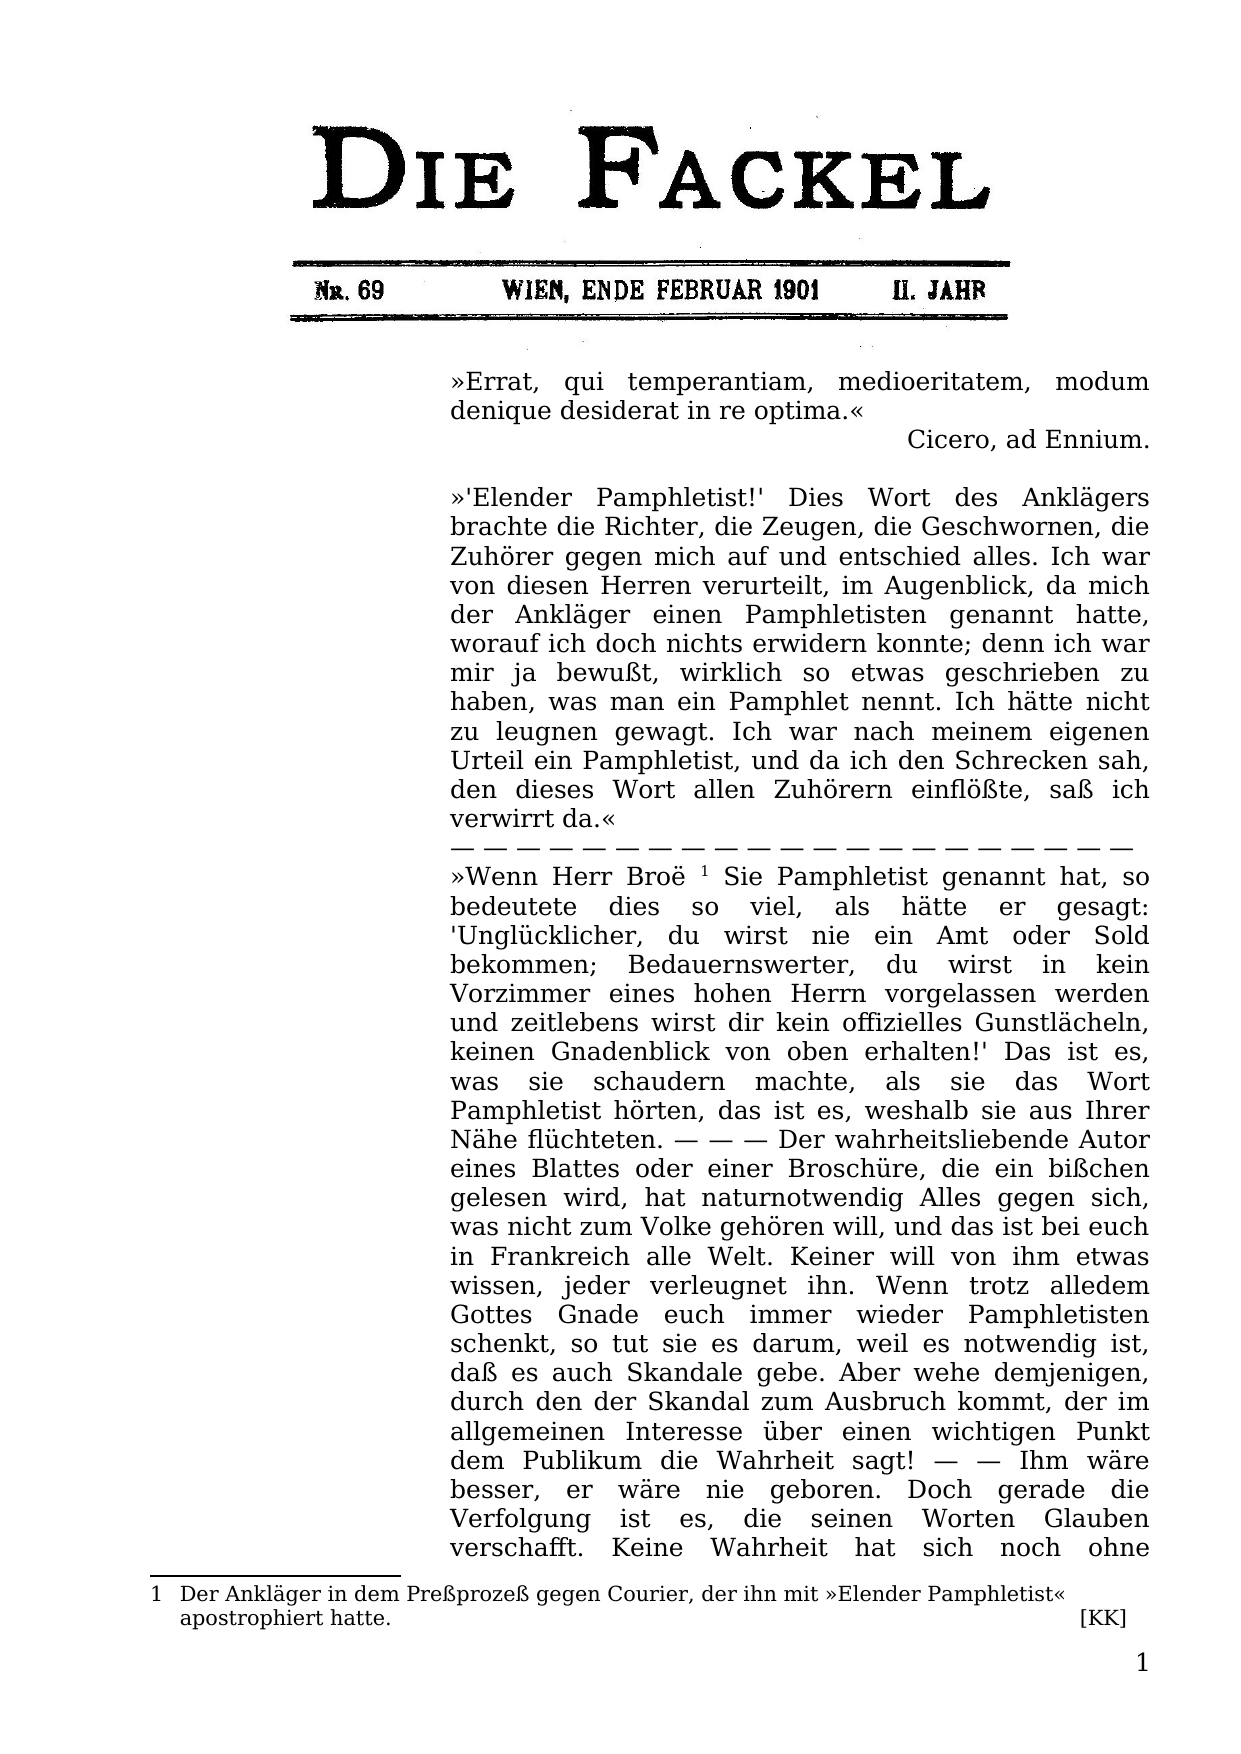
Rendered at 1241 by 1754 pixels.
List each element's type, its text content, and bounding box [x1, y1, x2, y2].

text »Wenn Herr Broë Sie Pamphletist genannt hat, so bedeutete dies so viel, als hätte er gesagt: 'Unglücklicher, du wirst nie ein Amt oder Sold bekommen; Bedauernswerter, du wirst in kein Vorzimmer eines hohen Herrn vorgelassen werden und zeitlebens wirst dir kein offizielles Gunstlächeln, keinen Gnadenblick von oben erhalten!' Das ist es, was sie schaudern machte, als sie das Wort Pamphletist hörten, das ist es, weshalb sie aus Ihrer Nähe flüchteten. — — — Der wahrheitsliebende Autor eines Blattes oder einer Broschüre, die ein bißchen gelesen wird, hat naturnotwendig Alles gegen sich, was nicht zum Volke gehören will, und das ist bei euch in Frankreich alle Welt. Keiner will von ihm etwas wissen, jeder verleugnet ihn. Wenn trotz alledem Gottes Gnade euch immer wieder Pamphletisten schenkt, so tut sie es darum, weil es notwendig ist, daß es auch Skandale gebe. Aber wehe demjenigen, durch den der Skandal zum Ausbruch kommt, der im allgemeinen Interesse über einen wichtigen Punkt dem Publikum die Wahrheit sagt! — — Ihm wäre besser, er wäre nie geboren. Doch gerade die Verfolgung ist es, die seinen Worten Glauben verschafft. Keine Wahrheit hat sich noch ohne [450, 862, 1151, 1562]
text Der Ankläger in dem Preßprozeß gegen Courier, der ihn mit »Elender Pamphletist« apostrophiert hatte. [KK] [150, 1582, 1151, 1631]
text »'Elender Pamphletist!' Dies Wort des Anklägers brachte die Richter, die Zeugen, die Geschwornen, die Zuhörer gegen mich auf und entschied alles. Ich war von diesen Herren verurteilt, im Augenblick, da mich der Ankläger einen Pamphletisten genannt hatte, worauf ich doch nichts erwidern konnte; denn ich war mir ja bewußt, wirklich so etwas geschrieben zu haben, was man ein Pamphlet nennt. Ich hätte nicht zu leugnen gewagt. Ich war nach meinem eigenen Urteil ein Pamphletist, und da ich den Schrecken sah, den dieses Wort allen Zuhörern einflößte, saß ich verwirrt da.« [450, 483, 1151, 833]
text — — — — — — — — — — — — — — — — — — — — — [450, 833, 1151, 862]
text Cicero, ad Ennium. [450, 425, 1151, 454]
picture [275, 104, 1026, 350]
text »Errat, qui temperantiam, medioeritatem, modum denique desiderat in re optima.« [450, 104, 1151, 425]
